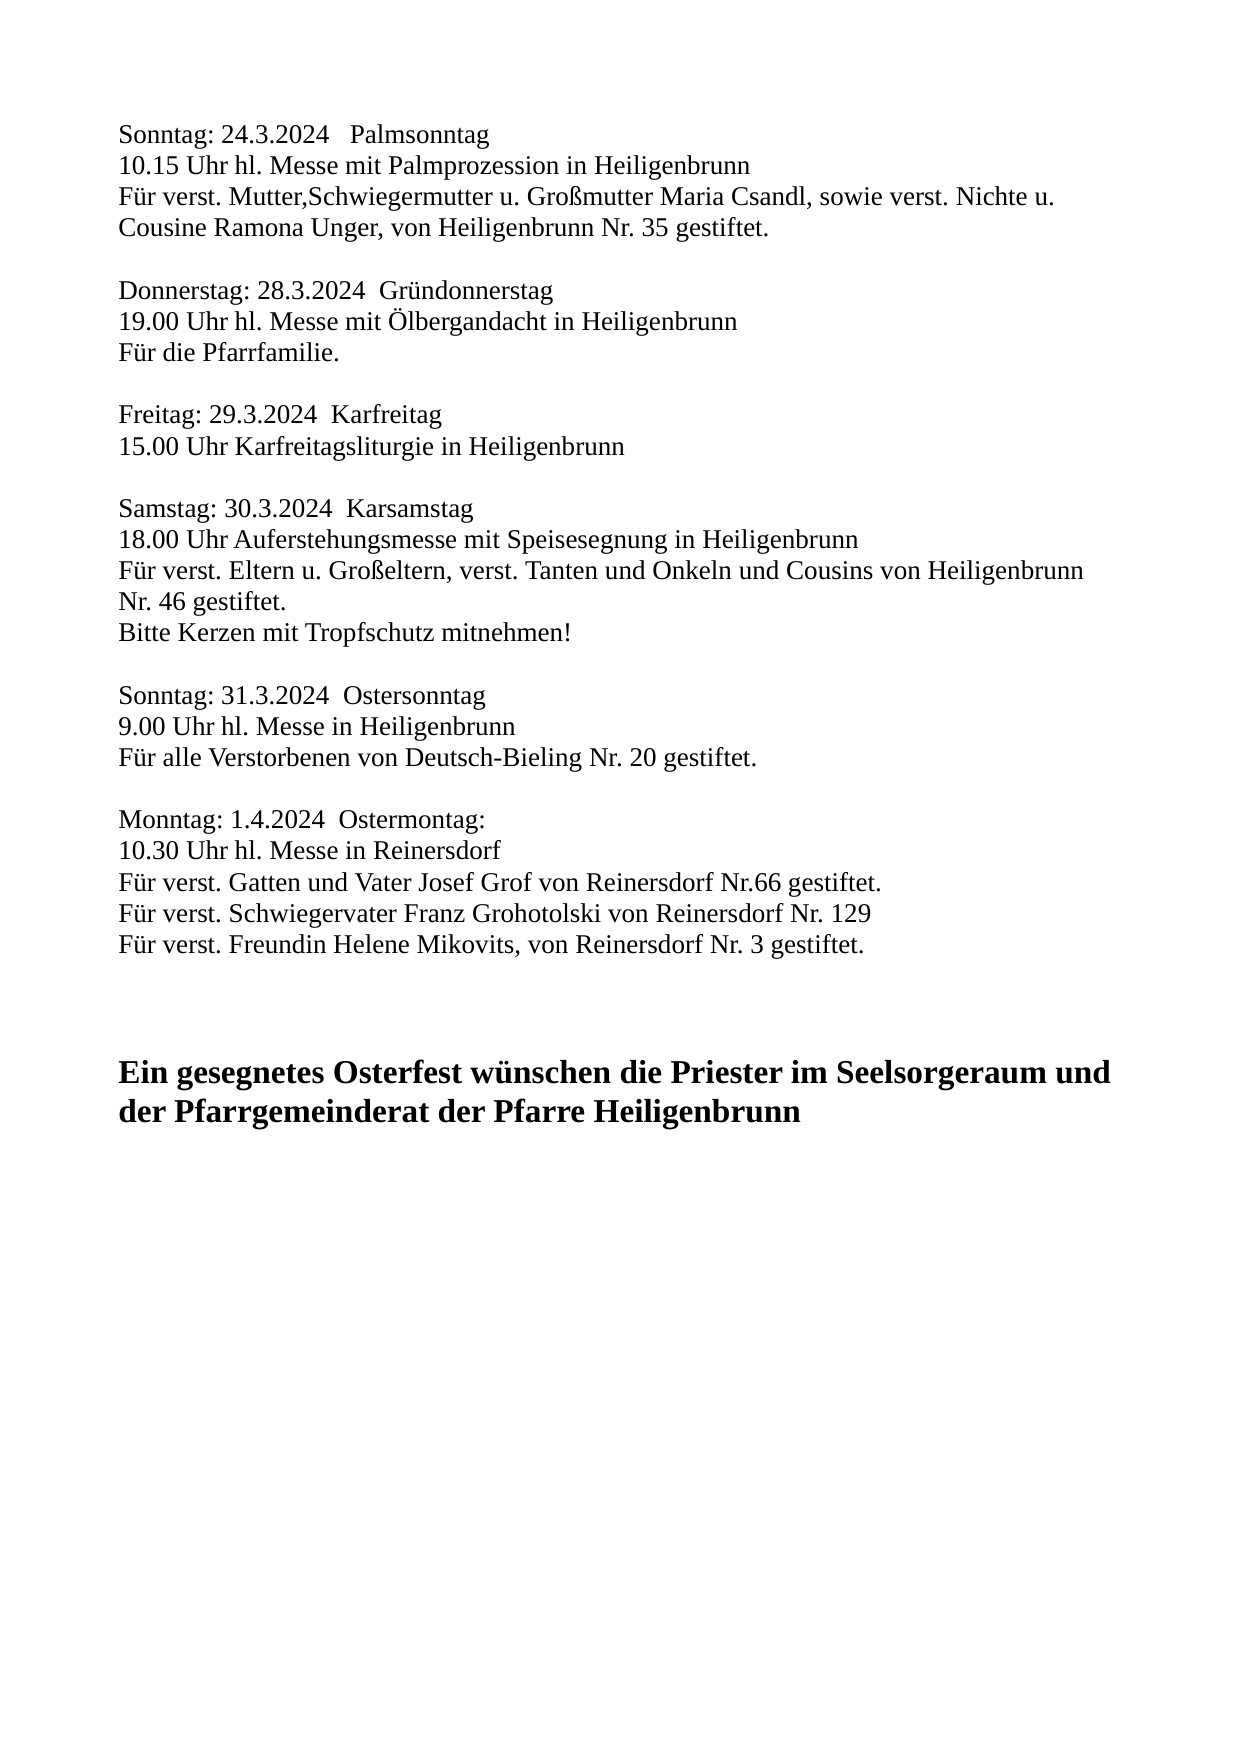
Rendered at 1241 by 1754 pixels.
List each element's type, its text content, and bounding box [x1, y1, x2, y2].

text Bitte Kerzen mit Tropfschutz mitnehmen! [118, 616, 1122, 648]
text Ein gesegnetes Osterfest wünschen die Priester im Seelsorgeraum und der Pfarrgemeinderat der Pfarre Heiligenbrunn [118, 1052, 1122, 1129]
text 10.15 Uhr hl. Messe mit Palmprozession in Heiligenbrunn [118, 149, 1122, 180]
text Donnerstag: 28.3.2024 Gründonnerstag [118, 274, 1122, 305]
text Für verst. Gatten und Vater Josef Grof von Reinersdorf Nr.66 gestiftet. [118, 866, 1122, 897]
text Für verst. Eltern u. Großeltern, verst. Tanten und Onkeln und Cousins von Heiligenbrunn Nr. 46 gestiftet. [118, 554, 1122, 616]
text Monntag: 1.4.2024 Ostermontag: [118, 803, 1122, 834]
text 15.00 Uhr Karfreitagsliturgie in Heiligenbrunn [118, 429, 1122, 461]
text 9.00 Uhr hl. Messe in Heiligenbrunn [118, 710, 1122, 741]
text Sonntag: 24.3.2024 Palmsonntag [118, 118, 1122, 149]
text Für verst. Schwiegervater Franz Grohotolski von Reinersdorf Nr. 129 [118, 897, 1122, 928]
text 19.00 Uhr hl. Messe mit Ölbergandacht in Heiligenbrunn [118, 305, 1122, 336]
text Für verst. Mutter,Schwiegermutter u. Großmutter Maria Csandl, sowie verst. Nichte u. Cousine Ramona Unger, von Heiligenbrunn Nr. 35 gestiftet. [118, 180, 1122, 243]
text Für alle Verstorbenen von Deutsch-Bieling Nr. 20 gestiftet. [118, 741, 1122, 772]
text 18.00 Uhr Auferstehungsmesse mit Speisesegnung in Heiligenbrunn [118, 523, 1122, 554]
text Für die Pfarrfamilie. [118, 336, 1122, 367]
text Samstag: 30.3.2024 Karsamstag [118, 492, 1122, 523]
text 10.30 Uhr hl. Messe in Reinersdorf [118, 834, 1122, 866]
text Freitag: 29.3.2024 Karfreitag [118, 398, 1122, 429]
text Sonntag: 31.3.2024 Ostersonntag [118, 679, 1122, 710]
text Für verst. Freundin Helene Mikovits, von Reinersdorf Nr. 3 gestiftet. [118, 928, 1122, 959]
